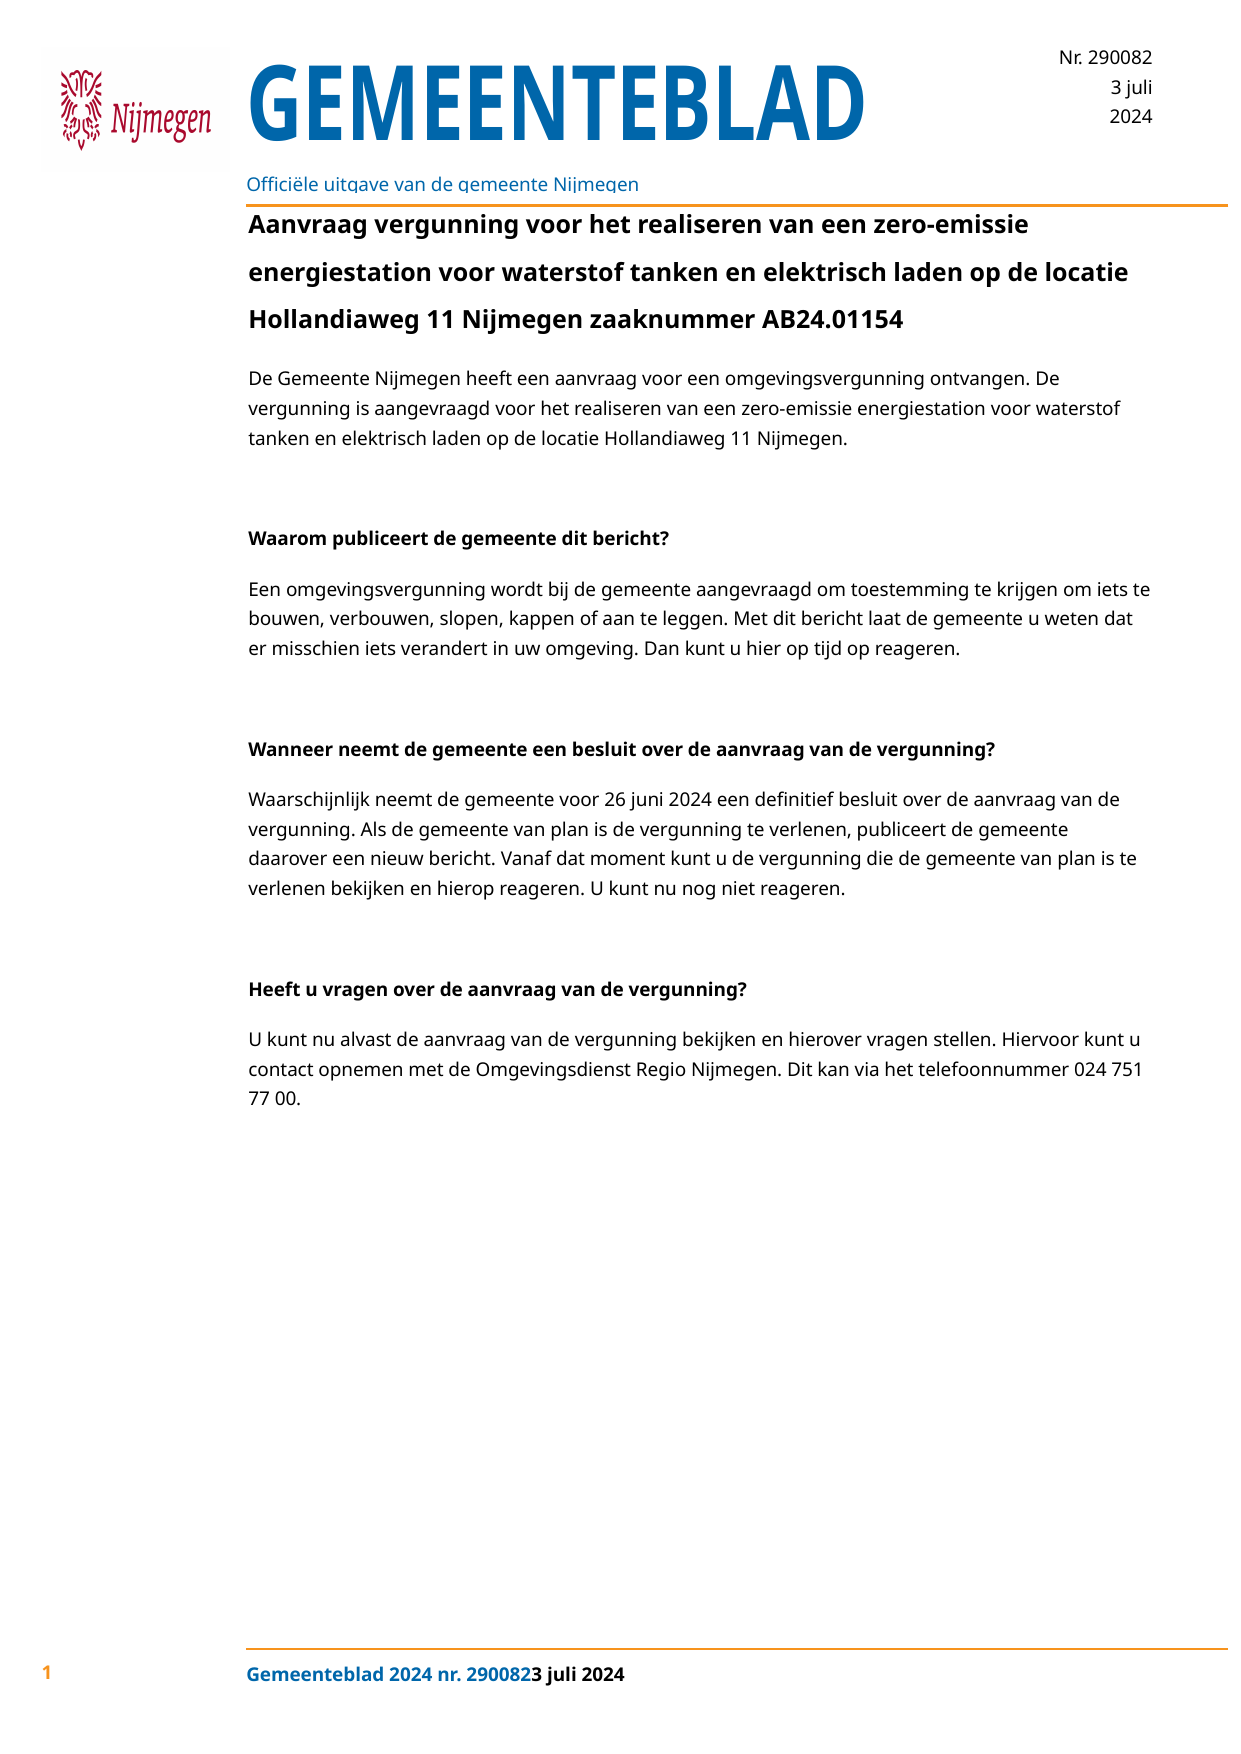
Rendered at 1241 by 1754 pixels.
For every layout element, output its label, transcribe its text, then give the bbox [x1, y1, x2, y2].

picture [41, 47, 231, 172]
text Een omgevingsvergunning wordt bij de gemeente aangevraagd om toestemming te krijgen om iets te bouwen, verbouwen, slopen, kappen of aan te leggen. Met dit bericht laat de gemeente u weten dat er misschien iets verandert in uw omgeving. Dan kunt u hier op tijd op reageren. [248, 576, 1152, 661]
text U kunt nu alvast de aanvraag van de vergunning bekijken en hierover vragen stellen. Hiervoor kunt u contact opnemen met de Omgevingsdienst Regio Nijmegen. Dit kan via het telefoonnummer 024 751 77 00. [248, 1026, 1152, 1111]
text Wanneer neemt de gemeente een besluit over de aanvraag van de vergunning? [248, 736, 1152, 762]
text Aanvraag vergunning voor het realiseren van een zero-emissie energiestation voor waterstof tanken en elektrisch laden op de locatie Hollandiaweg 11 Nijmegen zaaknummer AB24.01154 [248, 207, 1152, 336]
text Waarom publiceert de gemeente dit bericht? [248, 526, 1152, 551]
text Heeft u vragen over de aanvraag van de vergunning? [248, 976, 1152, 1002]
text De Gemeente Nijmegen heeft een aanvraag voor een omgevingsvergunning ontvangen. De vergunning is aangevraagd voor het realiseren van een zero-emissie energiestation voor waterstof tanken en elektrisch laden op de locatie Hollandiaweg 11 Nijmegen. [248, 366, 1152, 450]
text Waarschijnlijk neemt de gemeente voor 26 juni 2024 een definitief besluit over de aanvraag van de vergunning. Als de gemeente van plan is de vergunning te verlenen, publiceert de gemeente daarover een nieuw bericht. Vanaf dat moment kunt u de vergunning die de gemeente van plan is te verlenen bekijken en hierop reageren. U kunt nu nog niet reageren. [248, 786, 1152, 901]
